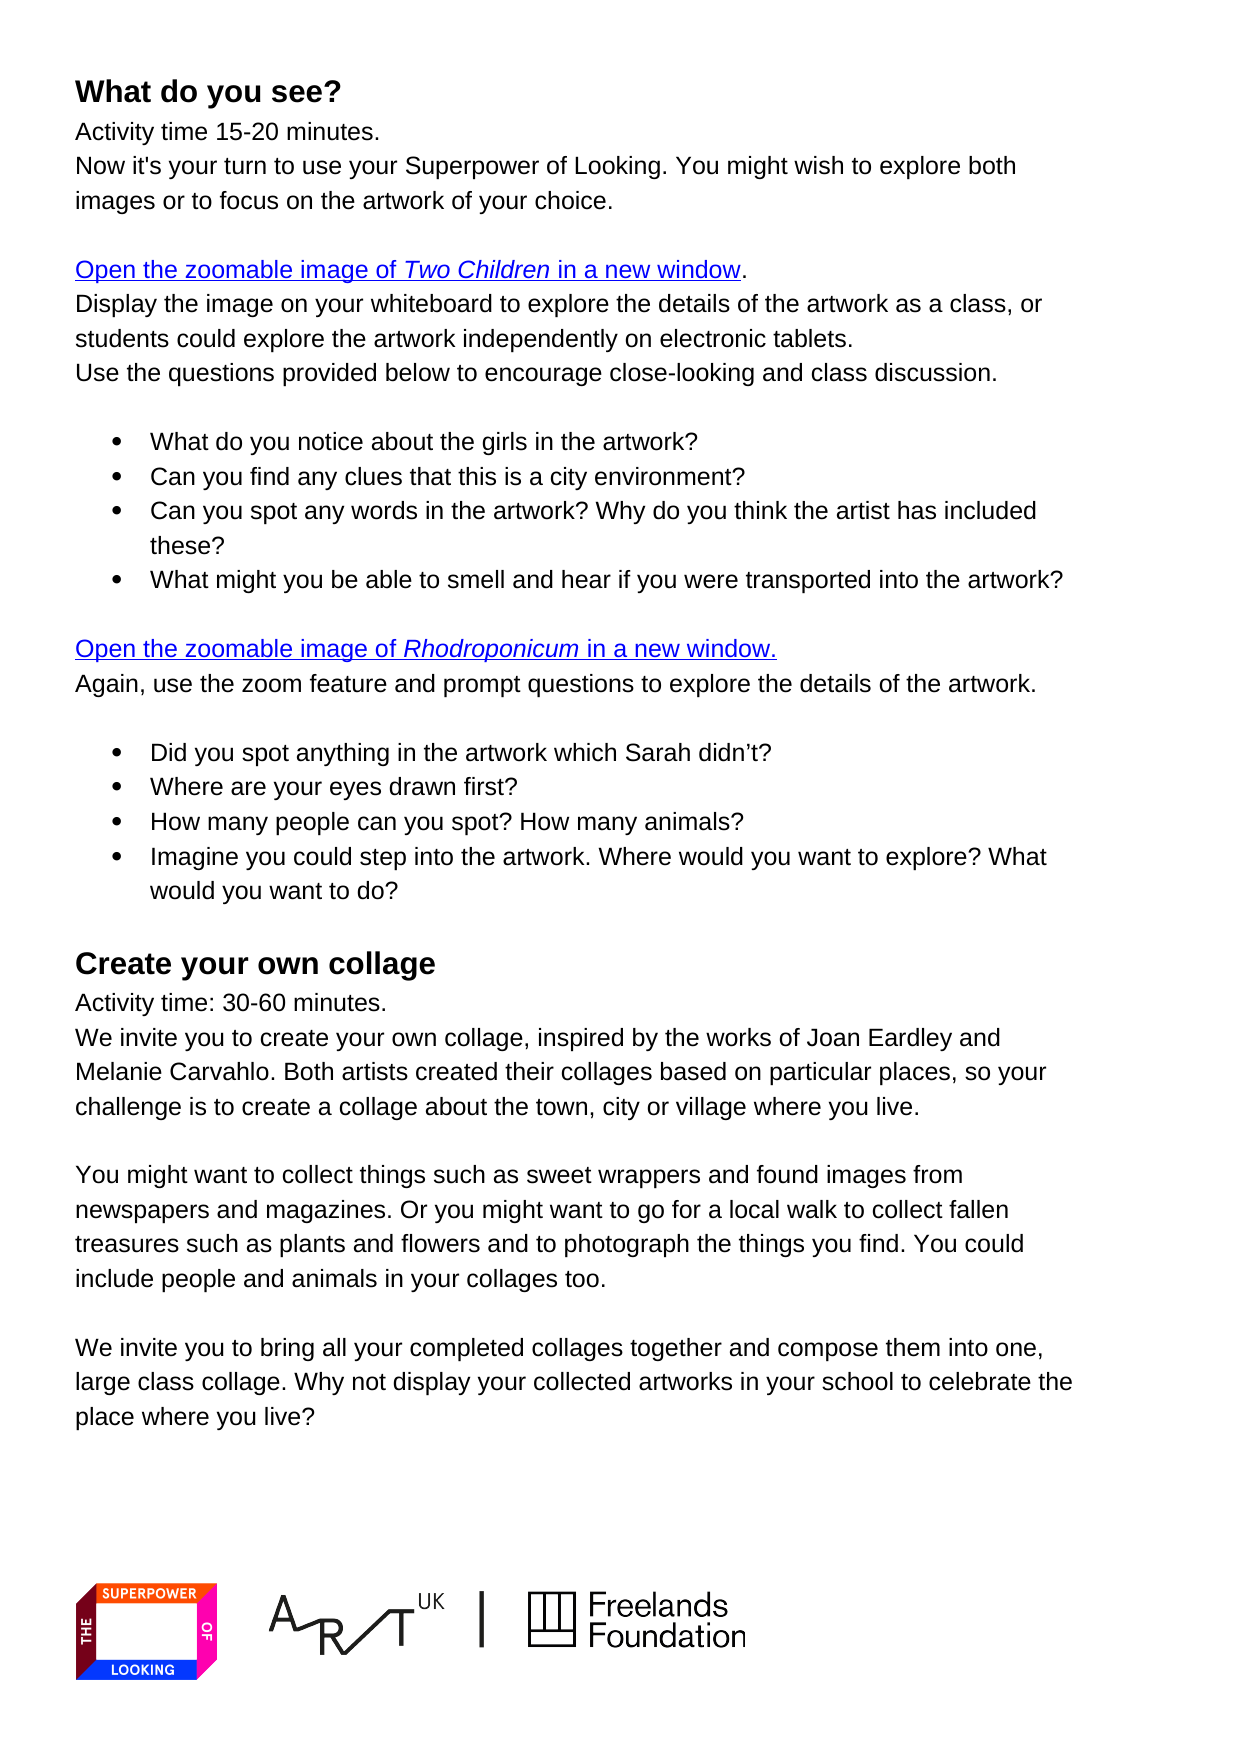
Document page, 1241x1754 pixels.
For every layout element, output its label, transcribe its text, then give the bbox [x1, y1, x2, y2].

list Imagine you could step into the artwork. Where would you want to explore? What would you want to do? [112, 841, 1090, 905]
text What do you see? [75, 73, 1090, 109]
list What do you notice about the girls in the artwork? [112, 427, 1090, 456]
list How many people can you spot? How many animals? [112, 807, 1090, 836]
text Display the image on your whiteboard to explore the details of the artwork as a class, or students could explore the artwork independently on electronic tablets. [75, 289, 1090, 352]
text Open the zoomable image of Rhodroponicum in a new window. [75, 634, 1090, 663]
text Use the questions provided below to encourage close-looking and class discussion. [75, 358, 1090, 387]
text Again, use the zoom feature and prompt questions to explore the details of the artwork. [75, 669, 1090, 697]
list Where are your eyes drawn first? [112, 772, 1090, 801]
list Can you find any clues that this is a city environment? [112, 462, 1090, 490]
text Activity time 15-20 minutes. Now it's your turn to use your Superpower of Looking. You might wish to explore both images or to focus on the artwork of your choice. [75, 117, 1090, 214]
list Can you spot any words in the artwork? Why do you think the artist has included these? [112, 496, 1090, 559]
list What might you be able to smell and hear if you were transported into the artwork? [112, 565, 1090, 594]
text Create your own collage [75, 945, 1090, 981]
list Did you spot anything in the artwork which Sarah didn’t? [112, 738, 1090, 767]
text We invite you to create your own collage, inspired by the works of Joan Eardley and Melanie Carvahlo. Both artists created their collages based on particular places, so your challenge is to create a collage about the town, city or village where you live. You might want to collect things such as sweet wrappers and found images from newspapers and magazines. Or you might want to go for a local walk to collect fallen treasures such as plants and flowers and to photograph the things you find. You could include people and animals in your collages too. [75, 1023, 1090, 1327]
text Open the zoomable image of Two Children in a new window. [75, 254, 1090, 283]
text We invite you to bring all your completed collages together and compose them into one, large class collage. Why not display your collected artworks in your school to celebrate the place where you live? [75, 1333, 1090, 1431]
text Activity time: 30-60 minutes. [75, 988, 1090, 1017]
